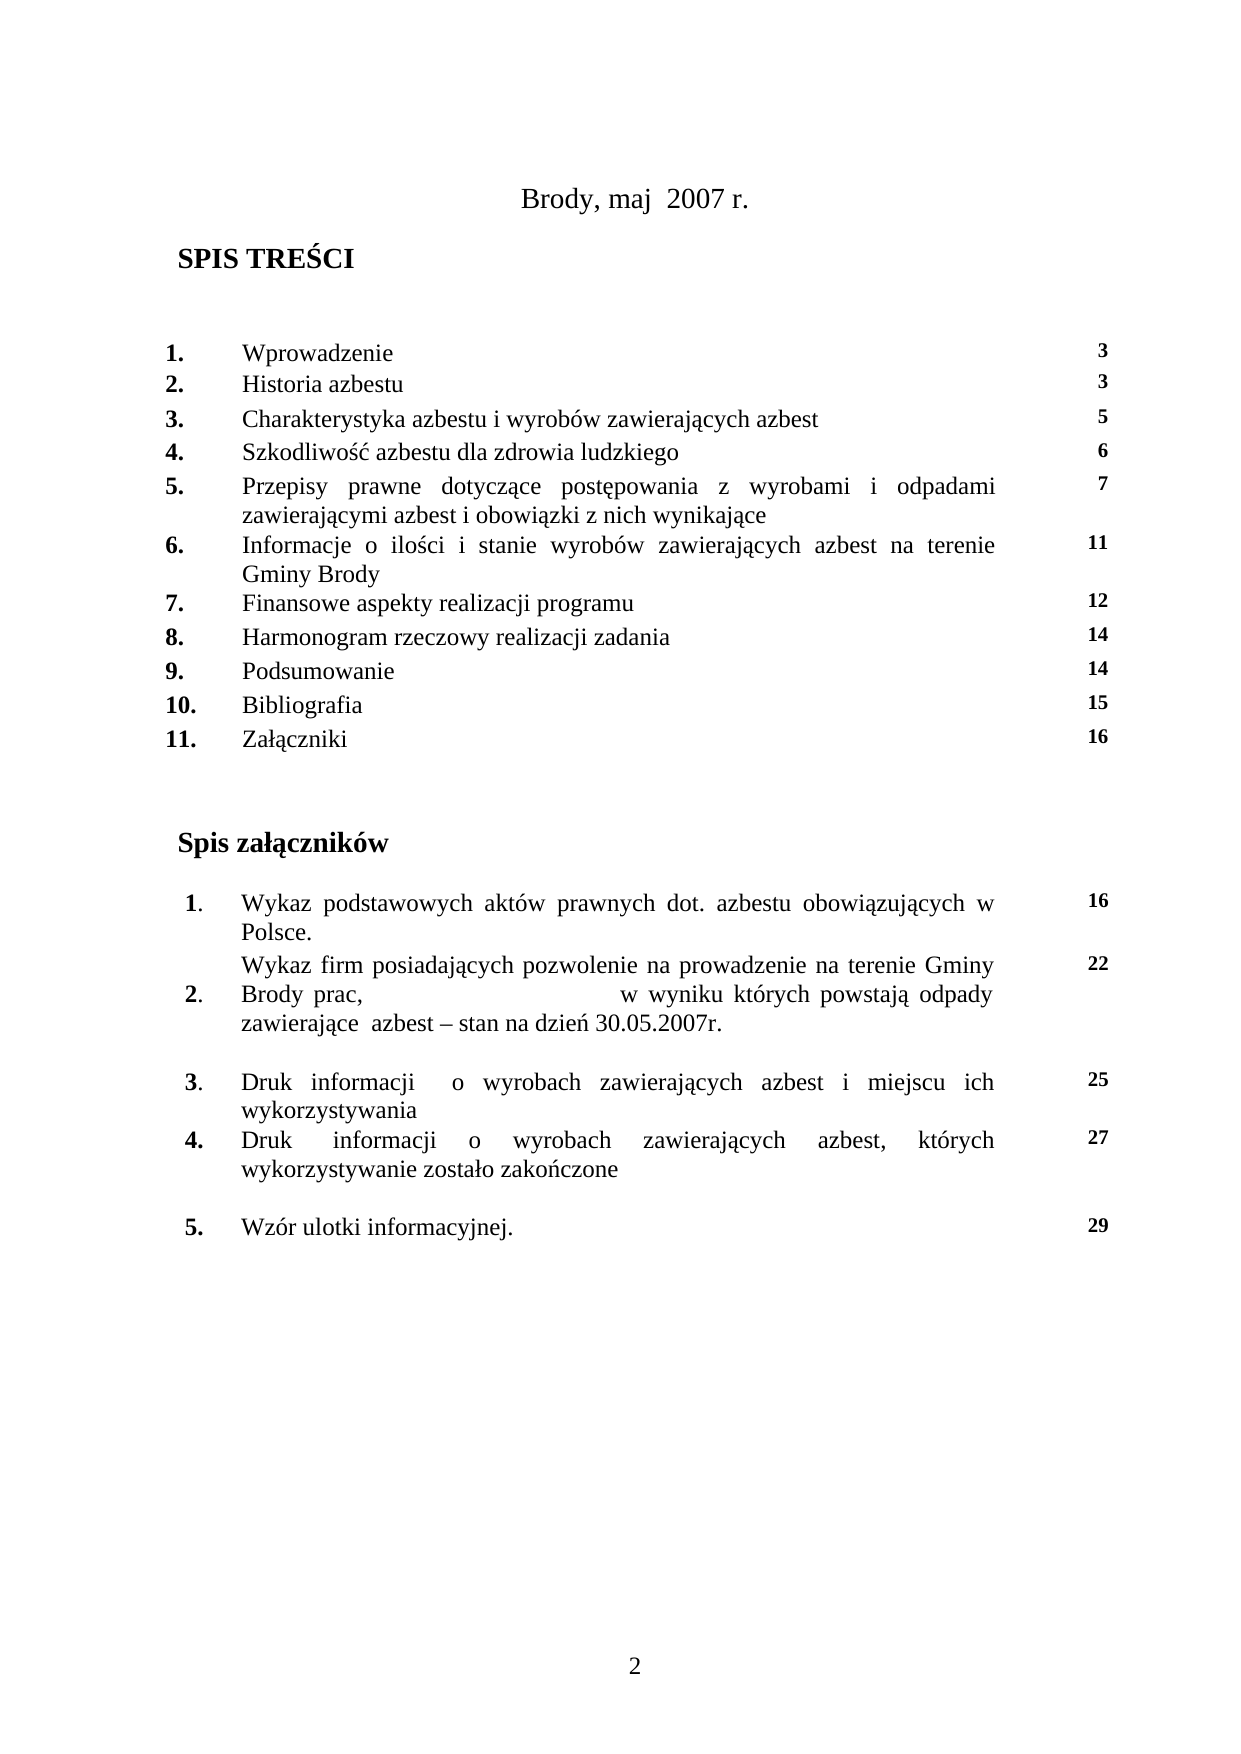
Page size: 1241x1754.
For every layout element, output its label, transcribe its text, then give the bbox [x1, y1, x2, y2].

table_cell Historia azbestu [235, 369, 1003, 403]
table_header Wprowadzenie [235, 338, 1003, 368]
table_cell Druk informacji o wyrobach zawierających azbest, których wykorzystywanie zostało zakończone [234, 1125, 1002, 1211]
table_header Wykaz podstawowych aktów prawnych dot. azbestu obowiązujących w Polsce. [234, 888, 1002, 949]
table_cell Harmonogram rzeczowy realizacji zadania [235, 622, 1003, 655]
table_cell 3. [178, 1067, 233, 1124]
table_cell Bibliografia [235, 690, 1003, 723]
table_cell 6 [1004, 438, 1115, 470]
table_cell 5. [158, 471, 234, 529]
table_cell Wzór ulotki informacyjnej. [234, 1213, 1002, 1270]
table_cell 3 [1004, 369, 1115, 403]
table_cell 25 [1003, 1067, 1115, 1124]
table_cell Załączniki [235, 724, 1003, 757]
table_cell 7. [158, 589, 234, 621]
table_cell 9. [158, 656, 234, 689]
table_cell 8. [158, 622, 234, 655]
table_cell Charakterystyka azbestu i wyrobów zawierających azbest [235, 404, 1003, 436]
table_header 1. [178, 888, 233, 949]
text SPIS TREŚCI [177, 241, 1092, 275]
table_cell Przepisy prawne dotyczące postępowania z wyrobami i odpadami zawierającymi azbest i obowiązki z nich wynikające [235, 471, 1003, 529]
text Spis załączników [177, 825, 1092, 858]
table_header 16 [1003, 888, 1115, 949]
table_cell 2. [158, 369, 234, 403]
table_cell 5 [1004, 404, 1115, 436]
table_cell 7 [1004, 471, 1115, 529]
table_cell 29 [1003, 1213, 1115, 1270]
table_cell 6. [158, 530, 234, 587]
table_cell Szkodliwość azbestu dla zdrowia ludzkiego [235, 438, 1003, 470]
table_cell 3. [158, 404, 234, 436]
table_cell Druk informacji o wyrobach zawierających azbest i miejscu ich wykorzystywania [234, 1067, 1002, 1124]
table_cell 22 [1003, 951, 1115, 1066]
table_cell Wykaz firm posiadających pozwolenie na prowadzenie na terenie Gminy Brody prac, w wyniku których powstają odpady zawierające azbest – stan na dzień 30.05.2007r. [234, 951, 1002, 1066]
text Brody, maj 2007 r. [177, 181, 1092, 215]
table_cell 27 [1003, 1125, 1115, 1211]
table_cell 14 [1004, 656, 1115, 689]
table_cell 11. [158, 724, 234, 757]
table_cell Podsumowanie [235, 656, 1003, 689]
table_cell Informacje o ilości i stanie wyrobów zawierających azbest na terenie Gminy Brody [235, 530, 1003, 587]
table_cell 4. [158, 438, 234, 470]
table_cell 11 [1004, 530, 1115, 587]
table_cell 16 [1004, 724, 1115, 757]
table_cell 10. [158, 690, 234, 723]
table_cell 12 [1004, 589, 1115, 621]
table_header 3 [1004, 338, 1115, 368]
table_cell 2. [178, 951, 233, 1066]
table_header 1. [158, 338, 234, 368]
table_cell 5. [178, 1213, 233, 1270]
table_cell Finansowe aspekty realizacji programu [235, 589, 1003, 621]
table_cell 15 [1004, 690, 1115, 723]
table_cell 14 [1004, 622, 1115, 655]
table_cell 4. [178, 1125, 233, 1211]
